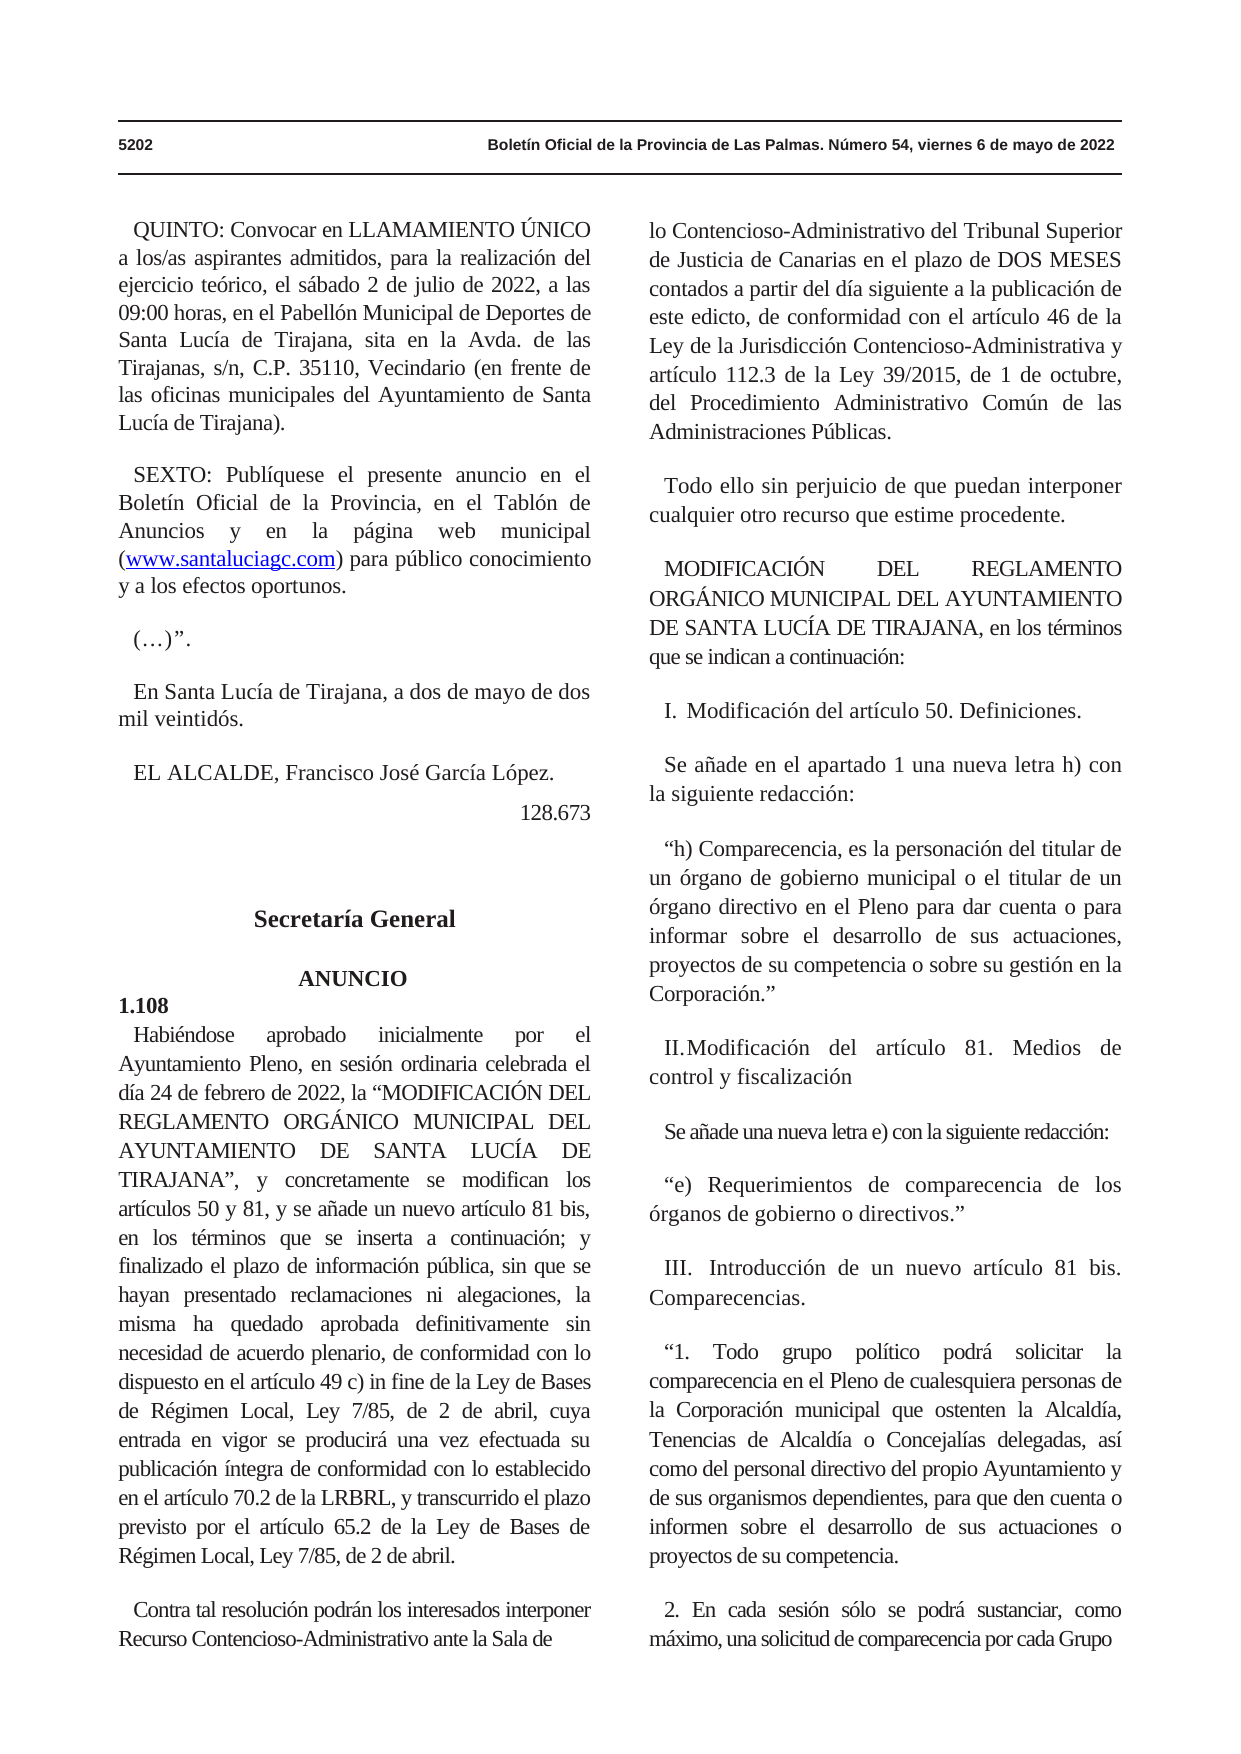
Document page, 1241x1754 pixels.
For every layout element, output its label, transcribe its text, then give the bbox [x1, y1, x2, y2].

list Introducción de un nuevo artículo 81 bis. Comparecencias. [649, 1252, 1122, 1311]
text SEXTO: Publíquese el presente anuncio en el Boletín Oficial de la Provincia, en el Tablón de Anuncios y en la página web municipal (www.santaluciagc.com) para público conocimiento y a los efectos oportunos. [118, 461, 591, 599]
text “e) Requerimientos de comparecencia de los órganos de gobierno o directivos.” [649, 1169, 1122, 1228]
text 128.673 [118, 800, 591, 825]
text Secretaría General [118, 905, 591, 933]
text ANUNCIO [298, 965, 591, 992]
text Habiéndose aprobado inicialmente por el Ayuntamiento Pleno, en sesión ordinaria celebrada el día 24 de febrero de 2022, la “MODIFICACIÓN DEL REGLAMENTO ORGÁNICO MUNICIPAL DEL AYUNTAMIENTO DE SANTA LUCÍA DE TIRAJANA”, y concretamente se modifican los artículos 50 y 81, y se añade un nuevo artículo 81 bis, en los términos que se inserta a continuación; y finalizado el plazo de información pública, sin que se hayan presentado reclamaciones ni alegaciones, la misma ha quedado aprobada definitivamente sin necesidad de acuerdo plenario, de conformidad con lo dispuesto en el artículo 49 c) in fine de la Ley de Bases de Régimen Local, Ley 7/85, de 2 de abril, cuya entrada en vigor se producirá una vez efectuada su publicación íntegra de conformidad con lo establecido en el artículo 70.2 de la LRBRL, y transcurrido el plazo previsto por el artículo 65.2 de la Ley de Bases de Régimen Local, Ley 7/85, de 2 de abril. [118, 1019, 591, 1569]
text 1.108 [118, 993, 591, 1019]
text Contra tal resolución podrán los interesados interponer Recurso Contencioso-Administrativo ante la Sala de [118, 1594, 591, 1652]
text QUINTO: Convocar en LLAMAMIENTO ÚNICO a los/as aspirantes admitidos, para la realización del ejercicio teórico, el sábado 2 de julio de 2022, a las 09:00 horas, en el Pabellón Municipal de Deportes de Santa Lucía de Tirajana, sita en la Avda. de las Tirajanas, s/n, C.P. 35110, Vecindario (en frente de las oficinas municipales del Ayuntamiento de Santa Lucía de Tirajana). [118, 216, 591, 436]
text “h) Comparecencia, es la personación del titular de un órgano de gobierno municipal o el titular de un órgano directivo en el Pleno para dar cuenta o para informar sobre el desarrollo de sus actuaciones, proyectos de su competencia o sobre su gestión en la Corporación.” [649, 833, 1122, 1007]
text Todo ello sin perjuicio de que puedan interponer cualquier otro recurso que estime procedente. [649, 471, 1122, 528]
text lo Contencioso-Administrativo del Tribunal Superior de Justicia de Canarias en el plazo de DOS MESES contados a partir del día siguiente a la publicación de este edicto, de conformidad con el artículo 46 de la Ley de la Jurisdicción Contencioso-Administrativa y artículo 112.3 de la Ley 39/2015, de 1 de octubre, del Procedimiento Administrativo Común de las Administraciones Públicas. [649, 216, 1122, 445]
text EL ALCALDE, Francisco José García López. [133, 760, 591, 785]
list Modificación del artículo 81. Medios de control y fiscalización [649, 1031, 1122, 1091]
text 5202 Boletín Oficial de la Provincia de Las Palmas. Número 54, viernes 6 de mayo de 2022 [118, 136, 1122, 154]
text En Santa Lucía de Tirajana, a dos de mayo de dos mil veintidós. [118, 677, 591, 732]
text Se añade una nueva letra e) con la siguiente redacción: [664, 1119, 1122, 1144]
list Modificación del artículo 50. Definiciones. [649, 698, 1122, 724]
text “1. Todo grupo político podrá solicitar la comparecencia en el Pleno de cualesquiera personas de la Corporación municipal que ostenten la Alcaldía, Tenencias de Alcaldía o Concejalías delegadas, así como del personal directivo del propio Ayuntamiento y de sus organismos dependientes, para que den cuenta o informen sobre el desarrollo de sus actuaciones o proyectos de su competencia. [649, 1337, 1122, 1569]
text Se añade en el apartado 1 una nueva letra h) con la siguiente redacción: [649, 749, 1122, 808]
text MODIFICACIÓN DEL REGLAMENTO ORGÁNICO MUNICIPAL DEL AYUNTAMIENTO DE SANTA LUCÍA DE TIRAJANA, en los términos que se indican a continuación: [649, 553, 1122, 670]
text (...)”. [133, 626, 591, 652]
text 2. En cada sesión sólo se podrá sustanciar, como máximo, una solicitud de comparecencia por cada Grupo [649, 1594, 1122, 1652]
